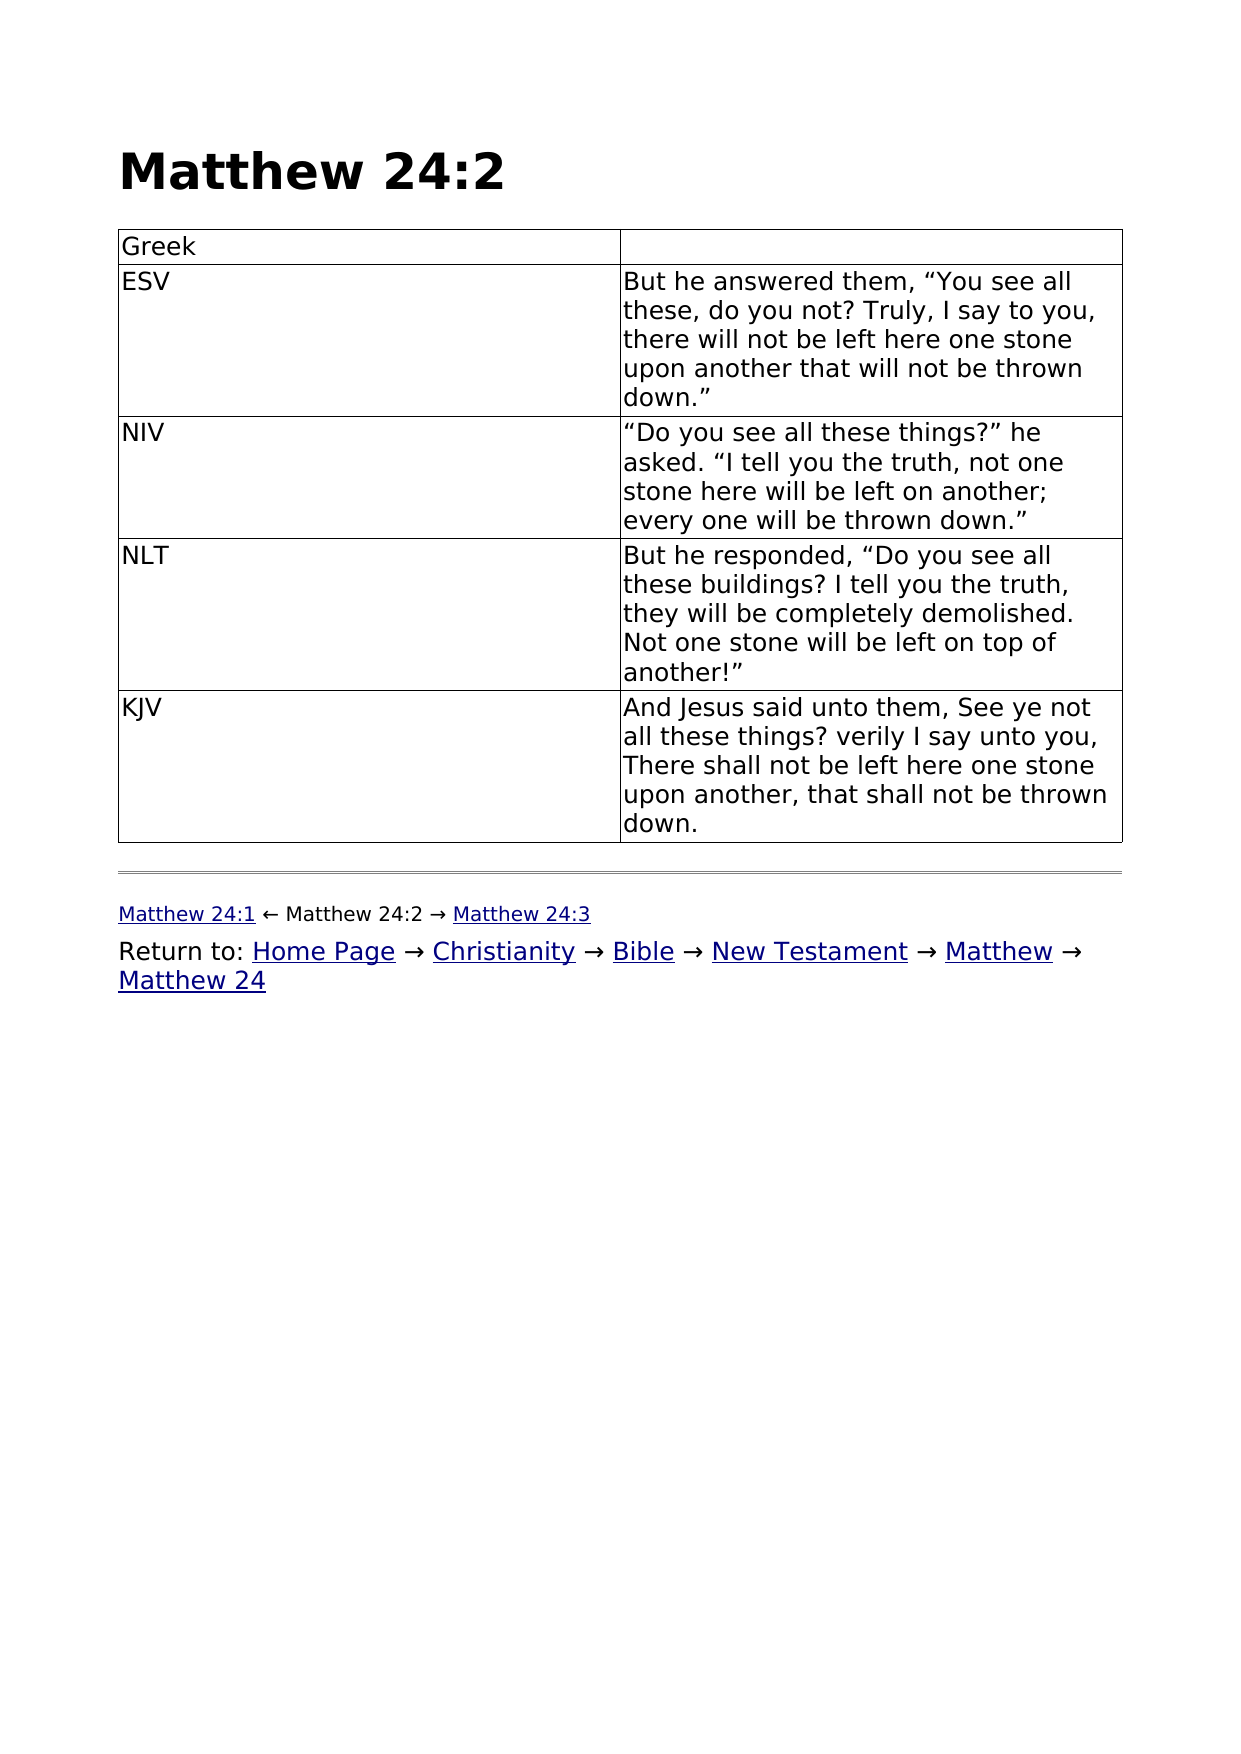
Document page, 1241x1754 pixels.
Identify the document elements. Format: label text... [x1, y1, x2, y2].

table_header [621, 230, 1122, 264]
text Matthew 24:1 ← Matthew 24:2 → Matthew 24:3 [118, 903, 1122, 937]
table_cell NIV [119, 417, 620, 538]
table_cell NLT [119, 539, 620, 690]
table_header Greek [119, 230, 620, 264]
table_cell And Jesus said unto them, See ye not all these things? verily I say unto you, There shall not be left here one stone upon another, that shall not be thrown down. [621, 691, 1122, 842]
table_cell ESV [119, 265, 620, 416]
table_cell But he answered them, “You see all these, do you not? Truly, I say to you, there will not be left here one stone upon another that will not be thrown down.” [621, 265, 1122, 416]
text Return to: Home Page → Christianity → Bible → New Testament → Matthew → Matthew 24 [118, 937, 1122, 995]
subtitle Matthew 24:2 [118, 143, 1122, 201]
table_cell KJV [119, 691, 620, 842]
table_cell But he responded, “Do you see all these buildings? I tell you the truth, they will be completely demolished. Not one stone will be left on top of another!” [621, 539, 1122, 690]
table_cell “Do you see all these things?” he asked. “I tell you the truth, not one stone here will be left on another; every one will be thrown down.” [621, 417, 1122, 538]
